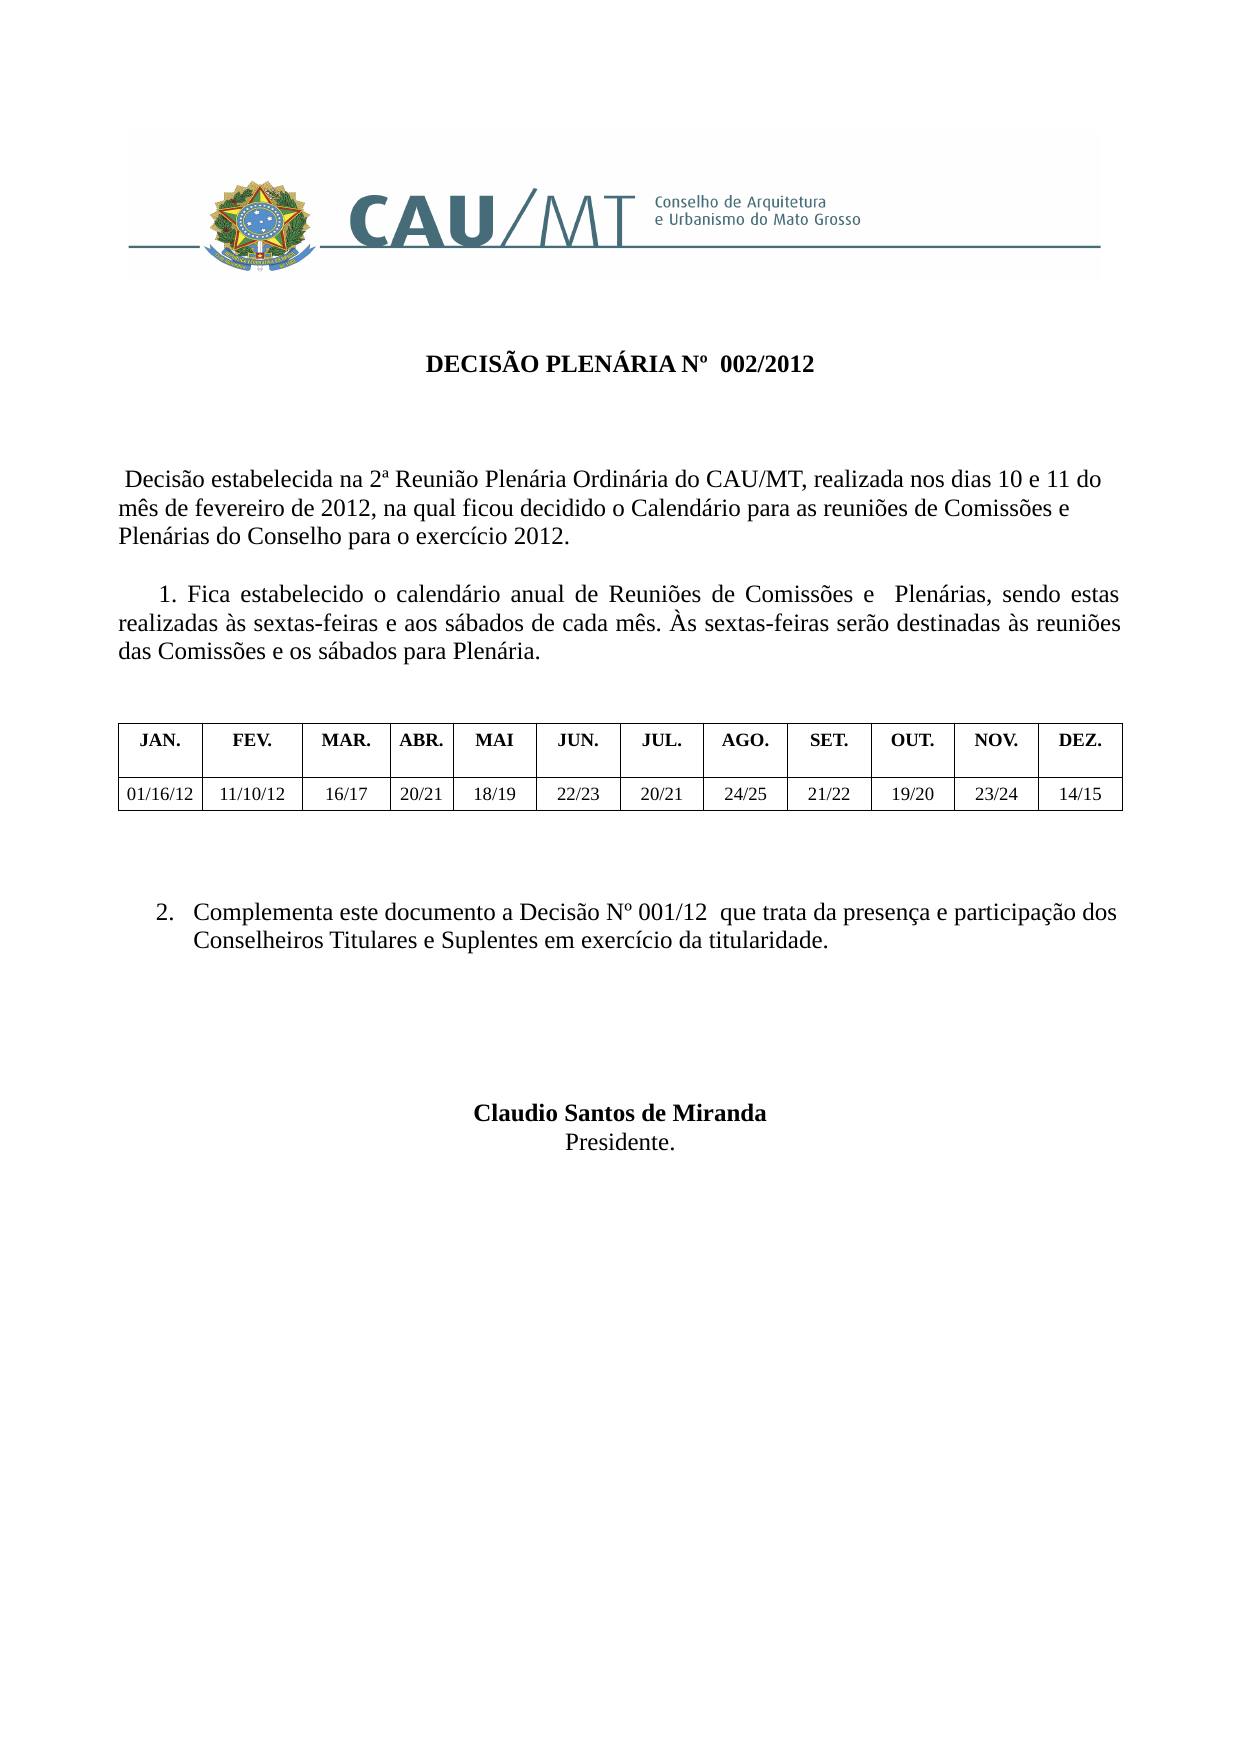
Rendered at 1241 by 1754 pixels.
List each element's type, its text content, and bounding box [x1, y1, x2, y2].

table_cell 22/23 [537, 778, 620, 810]
table_header DEZ. [1039, 724, 1122, 777]
text DECISÃO PLENÁRIA Nº 002/2012 [118, 349, 1122, 378]
table_header SET. [788, 724, 871, 777]
table_header OUT. [872, 724, 954, 777]
table_cell 23/24 [955, 778, 1038, 810]
table_header JAN. [119, 724, 202, 777]
text Decisão estabelecida na 2ª Reunião Plenária Ordinária do CAU/MT, realizada nos dias 10 e 11 do mês de fevereiro de 2012, na qual ficou decidido o Calendário para as reuniões de Comissões e Plenárias do Conselho para o exercício 2012. [118, 464, 1122, 550]
table_cell 16/17 [303, 778, 390, 810]
table_header NOV. [955, 724, 1038, 777]
list Complementa este documento a Decisão Nº 001/12 que trata da presença e participação dos Conselheiros Titulares e Suplentes em exercício da titularidade. [156, 897, 1122, 954]
text Presidente. [118, 1127, 1122, 1156]
table_cell 24/25 [704, 778, 787, 810]
table_cell 14/15 [1039, 778, 1122, 810]
table_header AGO. [704, 724, 787, 777]
table_cell 10/11/12 [203, 778, 302, 810]
table_header ABR. [391, 724, 453, 777]
table_header MAI [454, 724, 536, 777]
table_cell 21/22 [788, 778, 871, 810]
table_cell 18/19 [454, 778, 536, 810]
table_header JUN. [537, 724, 620, 777]
table_cell 20/21 [391, 778, 453, 810]
table_cell 16/01/12 [119, 778, 202, 810]
table_cell 20/21 [621, 778, 703, 810]
text 1. Fica estabelecido o calendário anual de Reuniões de Comissões e Plenárias, sendo estas realizadas às sextas-feiras e aos sábados de cada mês. Às sextas-feiras serão destinadas às reuniões das Comissões e os sábados para Plenária. [118, 579, 1122, 665]
text Claudio Santos de Miranda [118, 1098, 1122, 1127]
table_header JUL. [621, 724, 703, 777]
table_header MAR. [303, 724, 390, 777]
table_cell 19/20 [872, 778, 954, 810]
table_header FEV. [203, 724, 302, 777]
picture [128, 131, 1101, 280]
